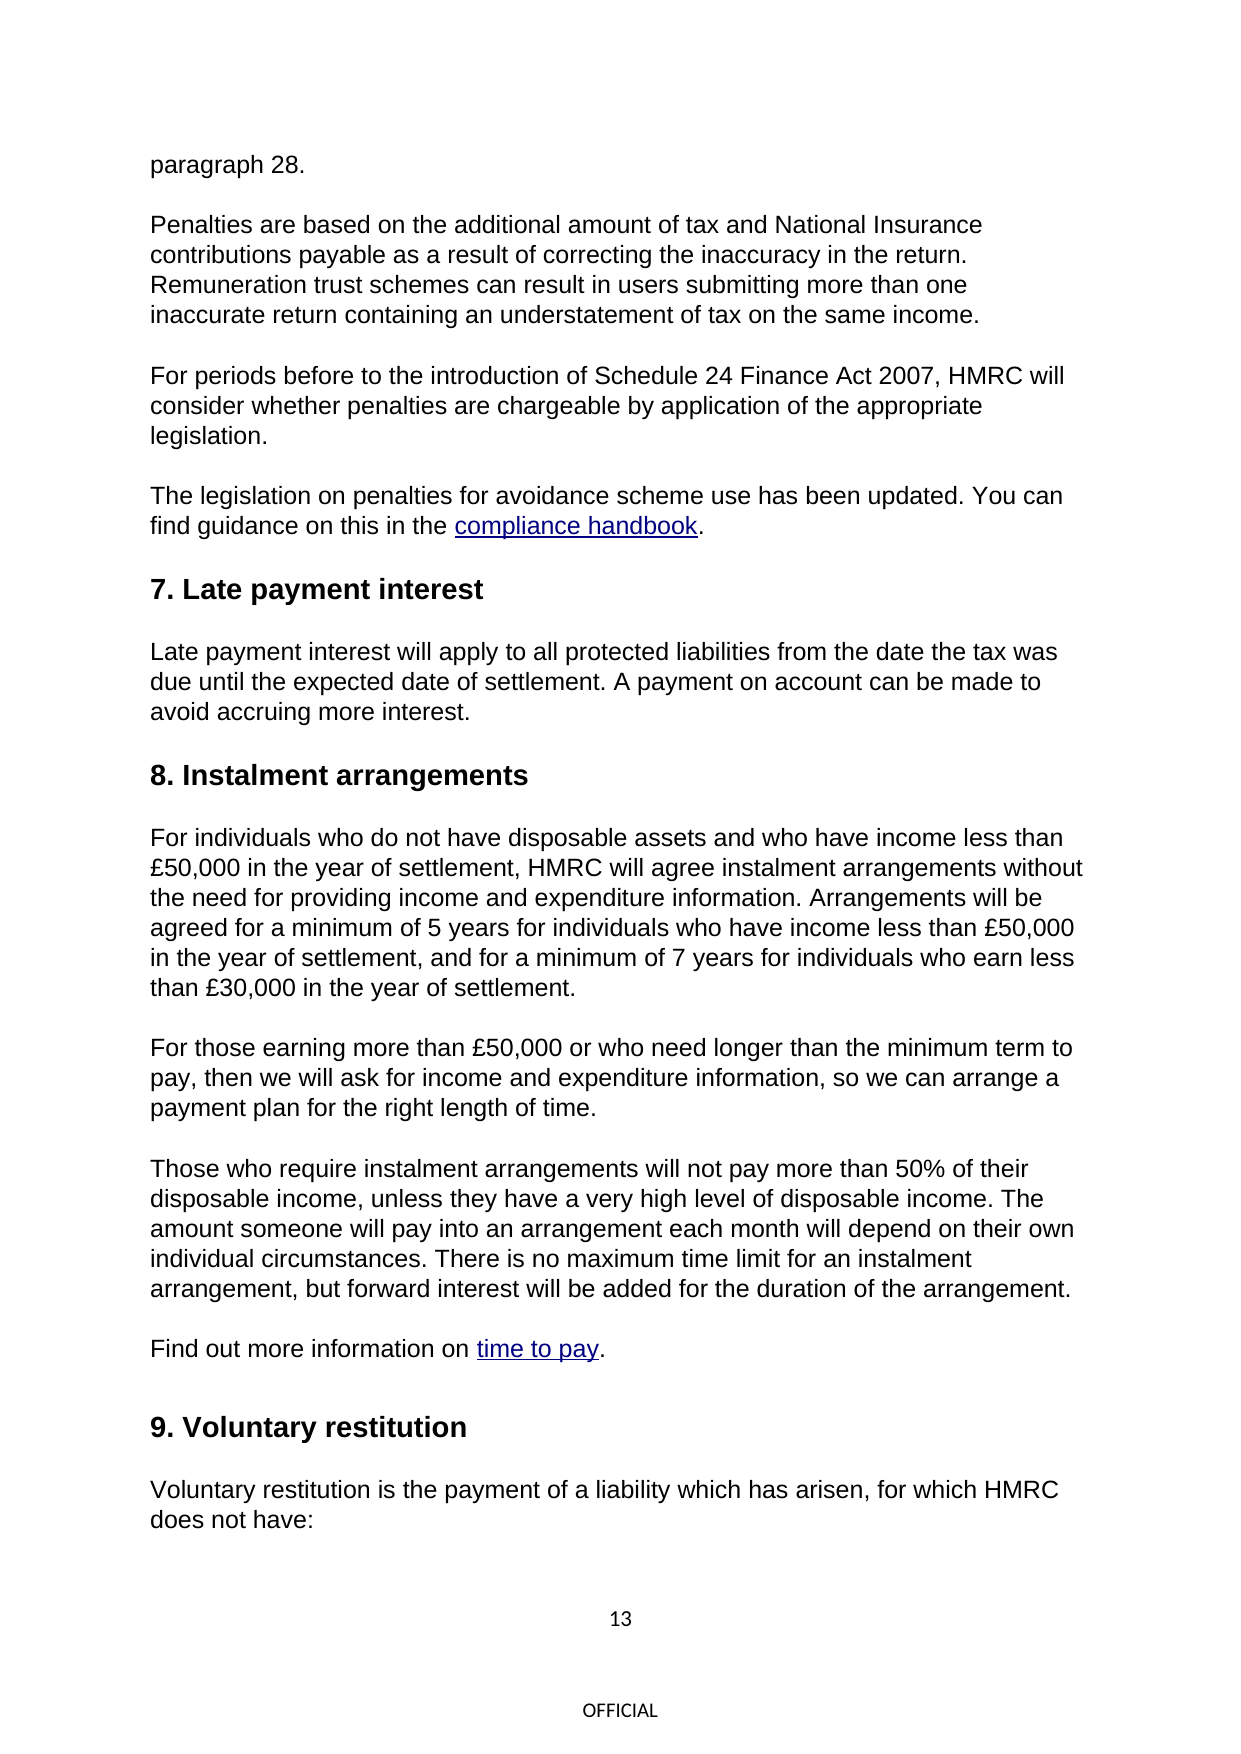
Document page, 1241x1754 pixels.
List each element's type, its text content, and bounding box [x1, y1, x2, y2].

text 9. Voluntary restitution Voluntary restitution is the payment of a liability which has arisen, for which HMRC does not have: [150, 1410, 1090, 1534]
text paragraph 28. Penalties are based on the additional amount of tax and National Insurance contributions payable as a result of correcting the inaccuracy in the return. Remuneration trust schemes can result in users submitting more than one inaccurate return containing an understatement of tax on the same income. For periods before to the introduction of Schedule 24 Finance Act 2007, HMRC will consider whether penalties are chargeable by application of the appropriate legislation. The legislation on penalties for avoidance scheme use has been updated. You can find guidance on this in the compliance handbook. 7. Late payment interest Late payment interest will apply to all protected liabilities from the date the tax was due until the expected date of settlement. A payment on account can be made to avoid accruing more interest. 8. Instalment arrangements For individuals who do not have disposable assets and who have income less than £50,000 in the year of settlement, HMRC will agree instalment arrangements without the need for providing income and expenditure information. Arrangements will be agreed for a minimum of 5 years for individuals who have income less than £50,000 in the year of settlement, and for a minimum of 7 years for individuals who earn less than £30,000 in the year of settlement. For those earning more than £50,000 or who need longer than the minimum term to pay, then we will ask for income and expenditure information, so we can arrange a payment plan for the right length of time. Those who require instalment arrangements will not pay more than 50% of their disposable income, unless they have a very high level of disposable income. The amount someone will pay into an arrangement each month will depend on their own individual circumstances. There is no maximum time limit for an instalment arrangement, but forward interest will be added for the duration of the arrangement. Find out more information on time to pay. [150, 150, 1090, 1392]
